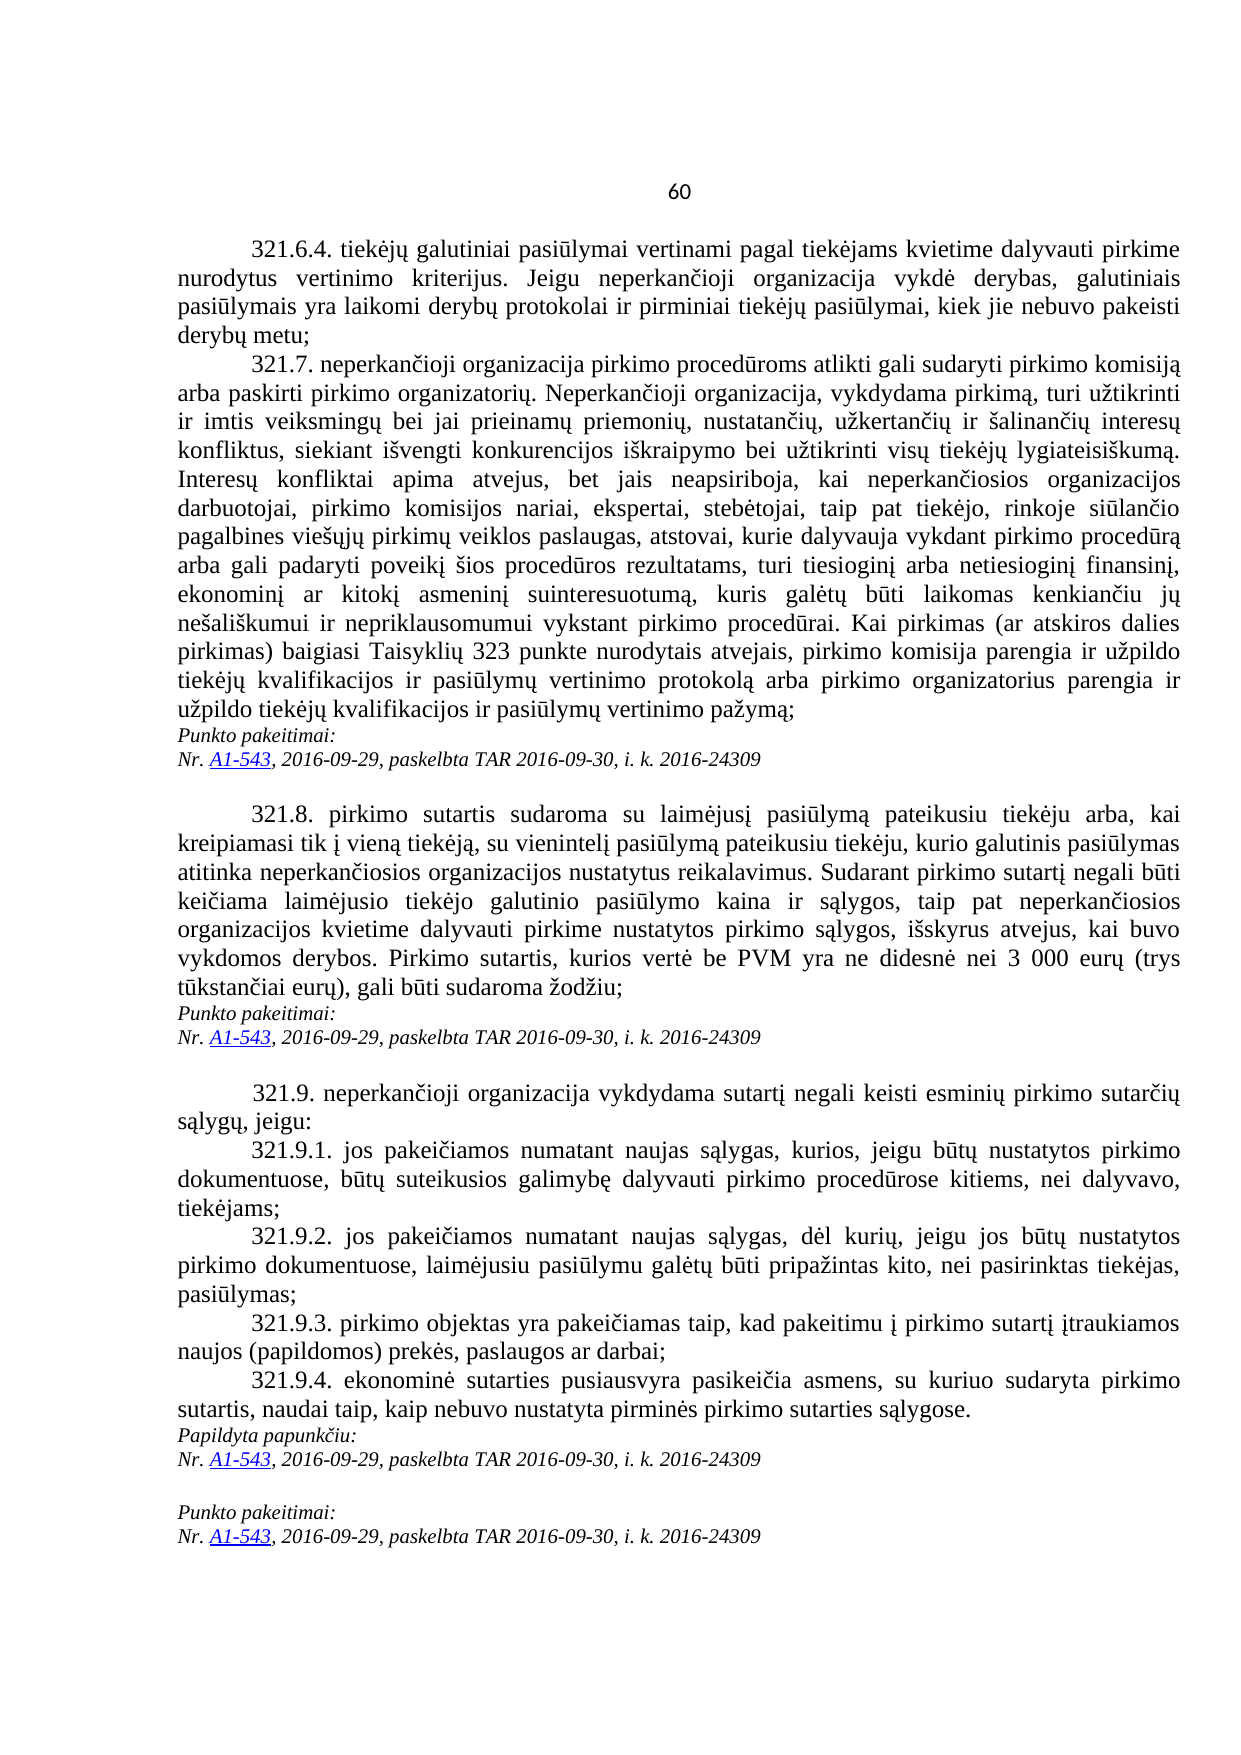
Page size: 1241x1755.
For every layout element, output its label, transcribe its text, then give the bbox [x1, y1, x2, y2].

text Nr. A1-543, 2016-09-29, paskelbta TAR 2016-09-30, i. k. 2016-24309 [177, 1447, 1181, 1471]
text Nr. A1-543, 2016-09-29, paskelbta TAR 2016-09-30, i. k. 2016-24309 [177, 1025, 1181, 1049]
text Papildyta papunkčiu: [177, 1423, 1181, 1447]
text 321.7. neperkančioji organizacija pirkimo procedūroms atlikti gali sudaryti pirkimo komisiją arba paskirti pirkimo organizatorių. Neperkančioji organizacija, vykdydama pirkimą, turi užtikrinti ir imtis veiksmingų bei jai prieinamų priemonių, nustatančių, užkertančių ir šalinančių interesų konfliktus, siekiant išvengti konkurencijos iškraipymo bei užtikrinti visų tiekėjų lygiateisiškumą. Interesų konfliktai apima atvejus, bet jais neapsiriboja, kai neperkančiosios organizacijos darbuotojai, pirkimo komisijos nariai, ekspertai, stebėtojai, taip pat tiekėjo, rinkoje siūlančio pagalbines viešųjų pirkimų veiklos paslaugas, atstovai, kurie dalyvauja vykdant pirkimo procedūrą arba gali padaryti poveikį šios procedūros rezultatams, turi tiesioginį arba netiesioginį finansinį, ekonominį ar kitokį asmeninį suinteresuotumą, kuris galėtų būti laikomas kenkiančiu jų nešališkumui ir nepriklausomumui vykstant pirkimo procedūrai. Kai pirkimas (ar atskiros dalies pirkimas) baigiasi Taisyklių 323 punkte nurodytais atvejais, pirkimo komisija parengia ir užpildo tiekėjų kvalifikacijos ir pasiūlymų vertinimo protokolą arba pirkimo organizatorius parengia ir užpildo tiekėjų kvalifikacijos ir pasiūlymų vertinimo pažymą; [177, 349, 1181, 723]
text Nr. A1-543, 2016-09-29, paskelbta TAR 2016-09-30, i. k. 2016-24309 [177, 1524, 1181, 1548]
text 321.9.2. jos pakeičiamos numatant naujas sąlygas, dėl kurių, jeigu jos būtų nustatytos pirkimo dokumentuose, laimėjusiu pasiūlymu galėtų būti pripažintas kito, nei pasirinktas tiekėjas, pasiūlymas; [177, 1221, 1181, 1308]
text 321.6.4. tiekėjų galutiniai pasiūlymai vertinami pagal tiekėjams kvietime dalyvauti pirkime nurodytus vertinimo kriterijus. Jeigu neperkančioji organizacija vykdė derybas, galutiniais pasiūlymais yra laikomi derybų protokolai ir pirminiai tiekėjų pasiūlymai, kiek jie nebuvo pakeisti derybų metu; [177, 234, 1181, 349]
text 321.8. pirkimo sutartis sudaroma su laimėjusį pasiūlymą pateikusiu tiekėju arba, kai kreipiamasi tik į vieną tiekėją, su vienintelį pasiūlymą pateikusiu tiekėju, kurio galutinis pasiūlymas atitinka neperkančiosios organizacijos nustatytus reikalavimus. Sudarant pirkimo sutartį negali būti keičiama laimėjusio tiekėjo galutinio pasiūlymo kaina ir sąlygos, taip pat neperkančiosios organizacijos kvietime dalyvauti pirkime nustatytos pirkimo sąlygos, išskyrus atvejus, kai buvo vykdomos derybos. Pirkimo sutartis, kurios vertė be PVM yra ne didesnė nei 3 000 eurų (trys tūkstančiai eurų), gali būti sudaroma žodžiu; [177, 799, 1181, 1001]
text 321.9.1. jos pakeičiamos numatant naujas sąlygas, kurios, jeigu būtų nustatytos pirkimo dokumentuose, būtų suteikusios galimybę dalyvauti pirkimo procedūrose kitiems, nei dalyvavo, tiekėjams; [177, 1135, 1181, 1221]
text 321.9. neperkančioji organizacija vykdydama sutartį negali keisti esminių pirkimo sutarčių sąlygų, jeigu: [177, 1078, 1181, 1135]
text Punkto pakeitimai: [177, 1499, 1181, 1524]
text Nr. A1-543, 2016-09-29, paskelbta TAR 2016-09-30, i. k. 2016-24309 [177, 747, 1181, 771]
text 321.9.3. pirkimo objektas yra pakeičiamas taip, kad pakeitimu į pirkimo sutartį įtraukiamos naujos (papildomos) prekės, paslaugos ar darbai; [177, 1308, 1181, 1365]
text 321.9.4. ekonominė sutarties pusiausvyra pasikeičia asmens, su kuriuo sudaryta pirkimo sutartis, naudai taip, kaip nebuvo nustatyta pirminės pirkimo sutarties sąlygose. [177, 1365, 1181, 1423]
text Punkto pakeitimai: [177, 1001, 1181, 1025]
text Punkto pakeitimai: [177, 723, 1181, 747]
